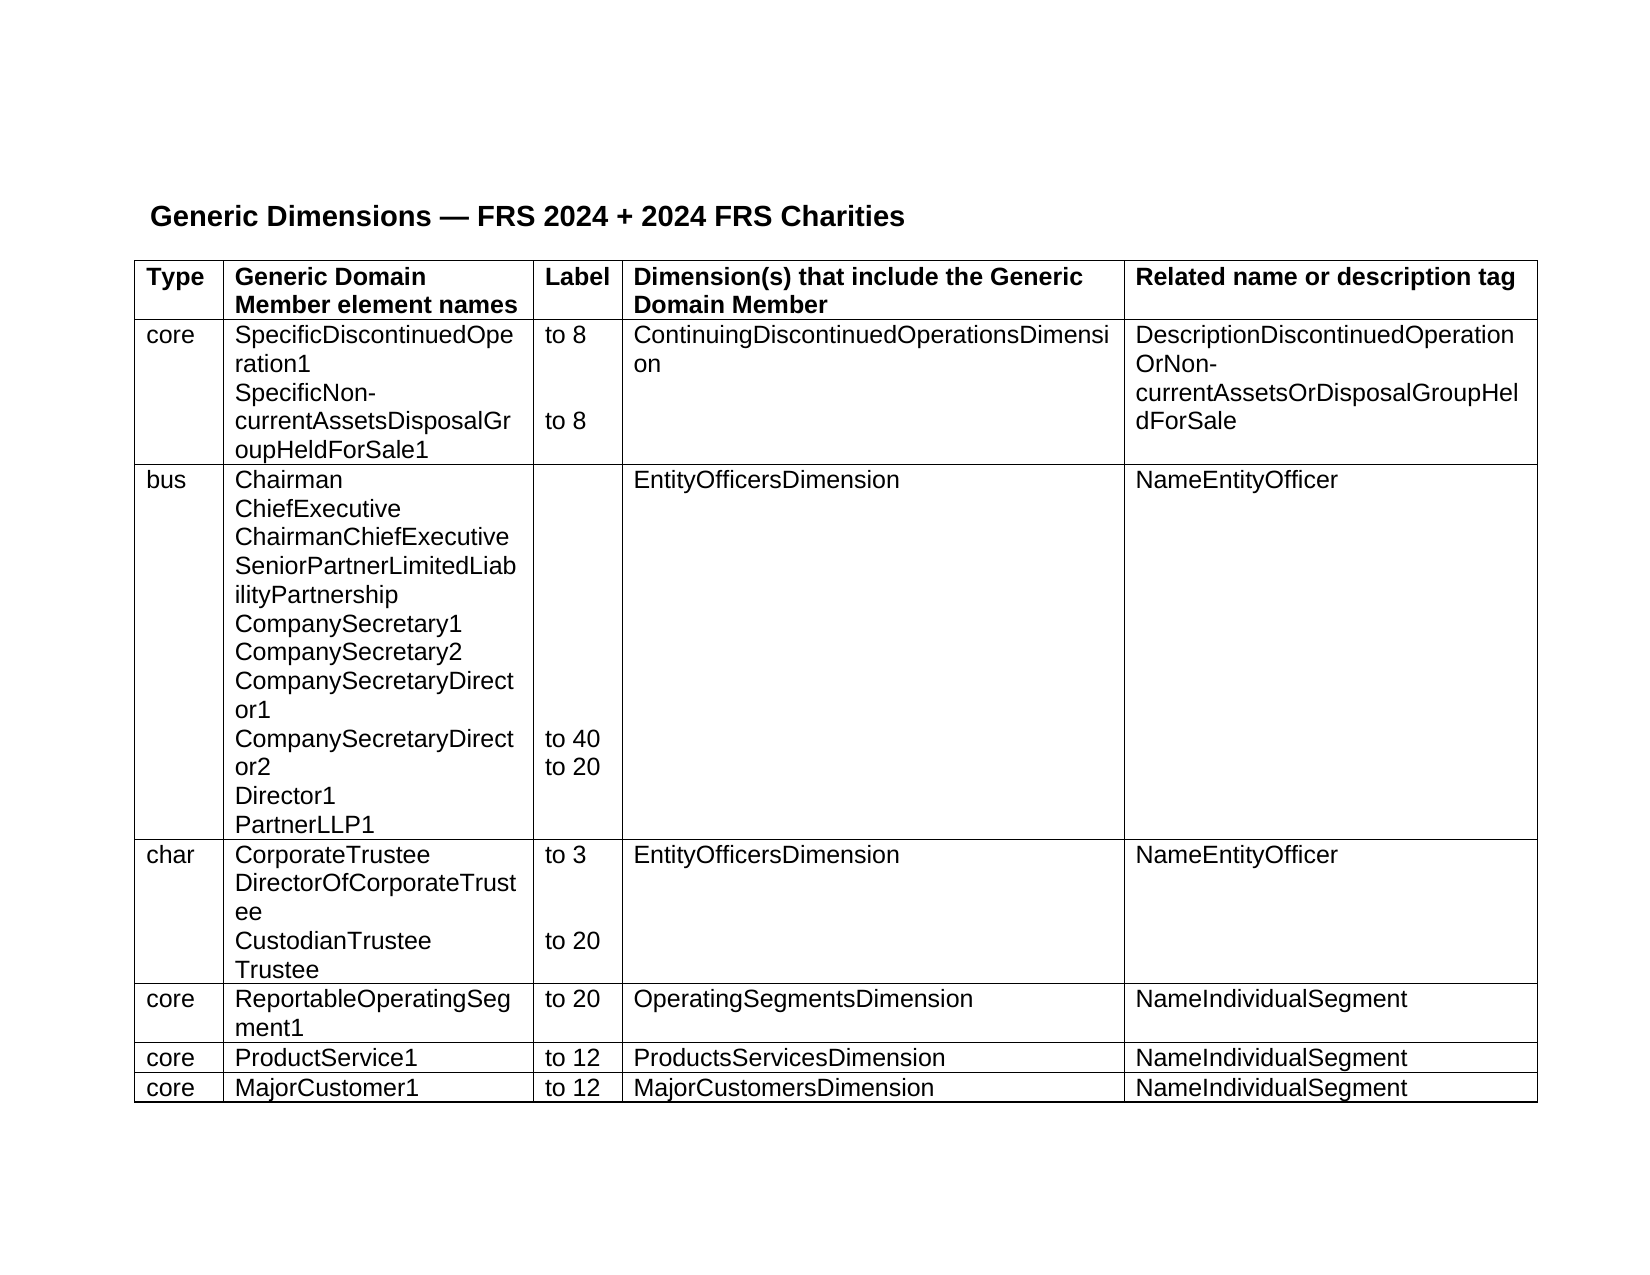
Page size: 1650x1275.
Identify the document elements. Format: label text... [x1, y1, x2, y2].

table_cell to 40 to 20 [534, 465, 622, 838]
table_cell Chairman ChiefExecutive ChairmanChiefExecutive SeniorPartnerLimitedLiabilityPartnership CompanySecretary1 CompanySecretary2 CompanySecretaryDirector1 CompanySecretaryDirector2 Director1 PartnerLLP1 [224, 465, 533, 838]
table_cell CorporateTrustee DirectorOfCorporateTrustee CustodianTrustee Trustee [224, 840, 533, 983]
table_cell NameEntityOfficer [1125, 840, 1537, 983]
table_header Label [534, 261, 622, 319]
table_cell to 8 to 8 [534, 320, 622, 464]
table_header Related name or description tag [1125, 261, 1537, 319]
table_cell SpecificDiscontinuedOperation1 SpecificNon-currentAssetsDisposalGroupHeldForSale1 [224, 320, 533, 464]
table_cell core [135, 1073, 223, 1101]
table_cell core [135, 320, 223, 464]
table_cell ProductsServicesDimension [623, 1043, 1124, 1072]
table_cell DescriptionDiscontinuedOperationOrNon-currentAssetsOrDisposalGroupHeldForSale [1125, 320, 1537, 464]
table_cell to 12 [534, 1043, 622, 1072]
table_cell MajorCustomersDimension [623, 1073, 1124, 1101]
table_cell core [135, 1043, 223, 1072]
table_cell ProductService1 [224, 1043, 533, 1072]
table_cell ContinuingDiscontinuedOperationsDimension [623, 320, 1124, 464]
table_cell ReportableOperatingSegment1 [224, 984, 533, 1042]
table_cell EntityOfficersDimension [623, 465, 1124, 838]
table_cell to 3 to 20 [534, 840, 622, 983]
subtitle Generic Dimensions — FRS 2024 + 2024 FRS Charities [150, 199, 1500, 232]
table_cell core [135, 984, 223, 1042]
table_cell to 20 [534, 984, 622, 1042]
table_cell NameIndividualSegment [1125, 984, 1537, 1042]
table_header Dimension(s) that include the Generic Domain Member [623, 261, 1124, 319]
table_cell to 12 [534, 1073, 622, 1101]
table_cell NameIndividualSegment [1125, 1073, 1537, 1101]
table_cell EntityOfficersDimension [623, 840, 1124, 983]
table_cell MajorCustomer1 [224, 1073, 533, 1101]
table_cell NameIndividualSegment [1125, 1043, 1537, 1072]
table_cell NameEntityOfficer [1125, 465, 1537, 838]
table_header Type [135, 261, 223, 319]
table_cell OperatingSegmentsDimension [623, 984, 1124, 1042]
table_cell bus [135, 465, 223, 838]
table_cell char [135, 840, 223, 983]
table_header Generic Domain Member element names [224, 261, 533, 319]
